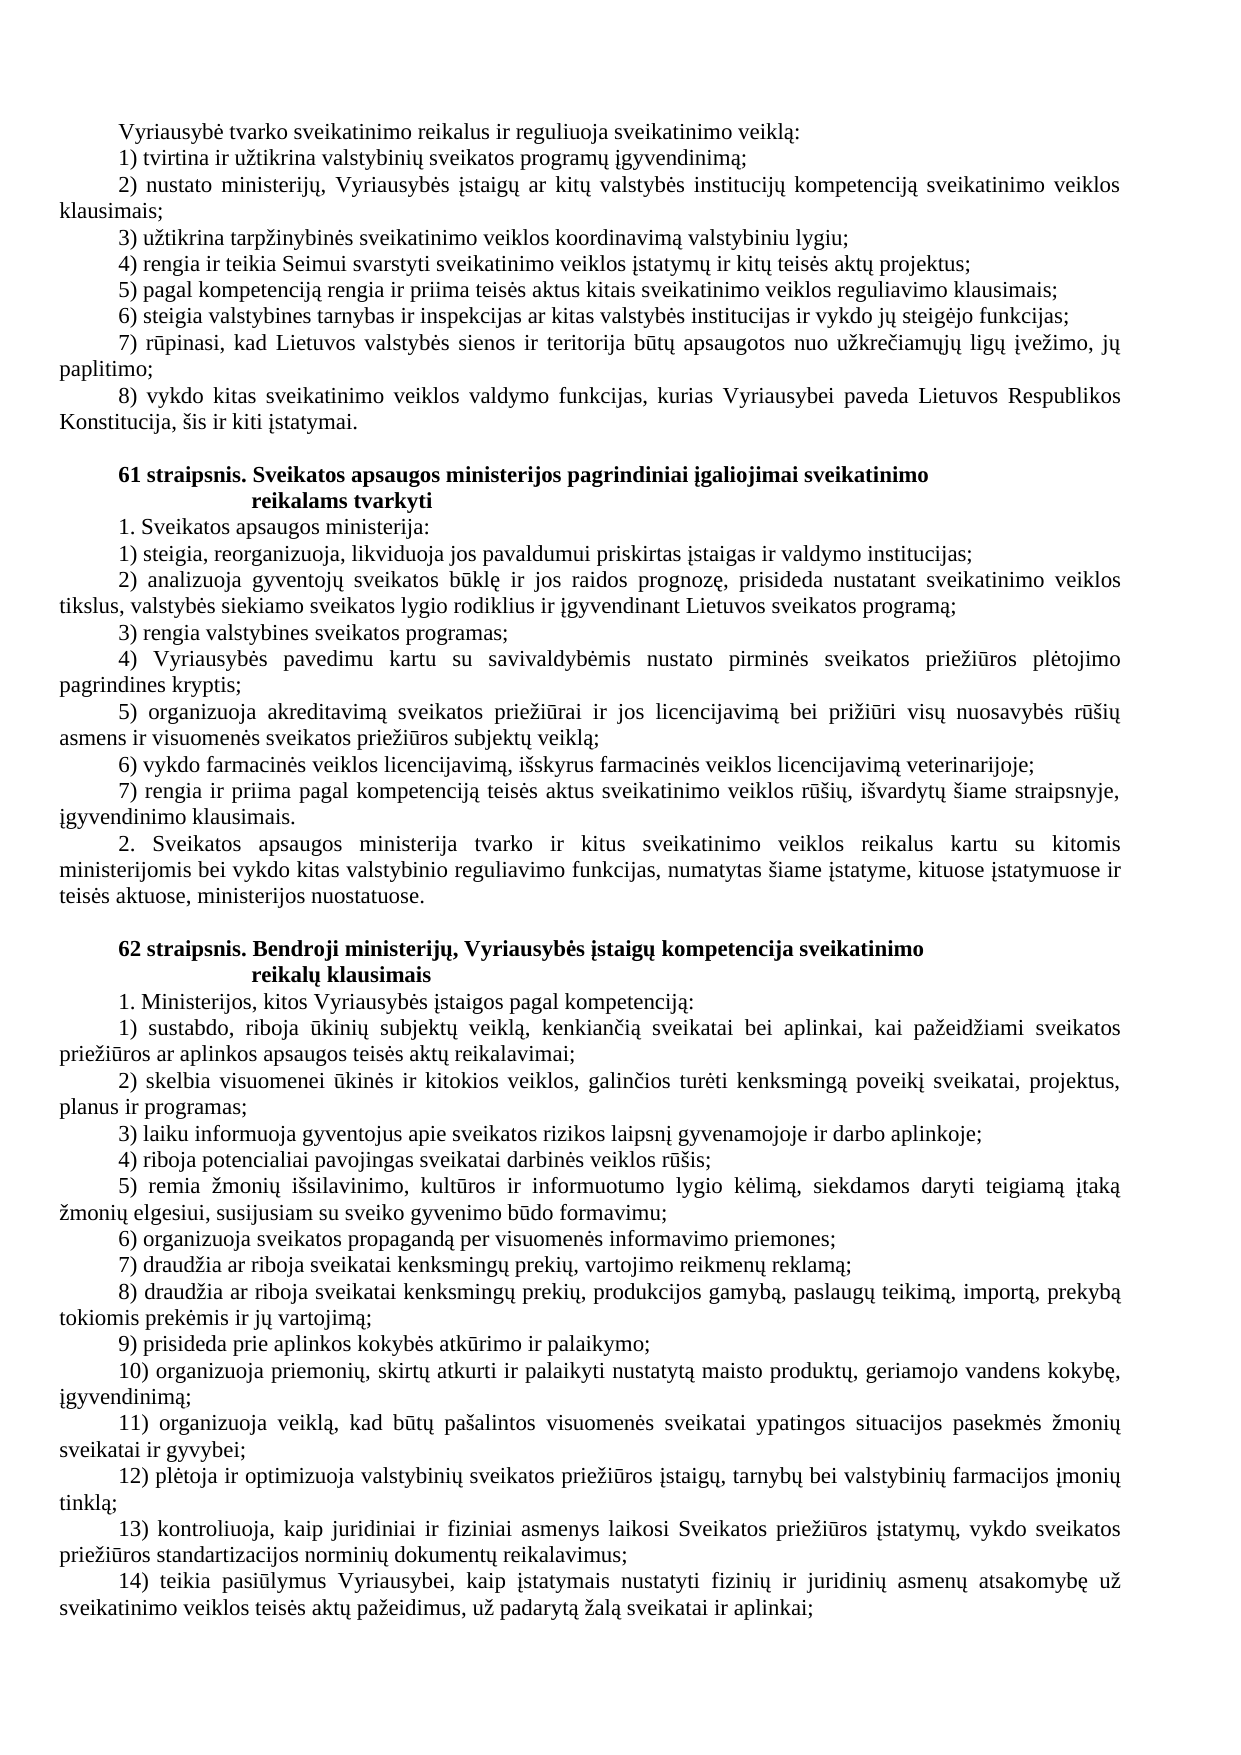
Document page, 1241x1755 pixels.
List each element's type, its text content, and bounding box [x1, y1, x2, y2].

text 1. Ministerijos, kitos Vyriausybės įstaigos pagal kompetenciją: [59, 988, 1122, 1014]
text 4) riboja potencialiai pavojingas sveikatai darbinės veiklos rūšis; [59, 1146, 1122, 1172]
text 11) organizuoja veiklą, kad būtų pašalintos visuomenės sveikatai ypatingos situacijos pasekmės žmonių sveikatai ir gyvybei; [59, 1409, 1122, 1462]
text 14) teikia pasiūlymus Vyriausybei, kaip įstatymais nustatyti fizinių ir juridinių asmenų atsakomybę už sveikatinimo veiklos teisės aktų pažeidimus, už padarytą žalą sveikatai ir aplinkai; [59, 1568, 1122, 1620]
text 4) Vyriausybės pavedimu kartu su savivaldybėmis nustato pirminės sveikatos priežiūros plėtojimo pagrindines kryptis; [59, 645, 1122, 698]
text 3) rengia valstybines sveikatos programas; [59, 619, 1122, 645]
text 4) rengia ir teikia Seimui svarstyti sveikatinimo veiklos įstatymų ir kitų teisės aktų projektus; [59, 250, 1122, 276]
text Vyriausybė tvarko sveikatinimo reikalus ir reguliuoja sveikatinimo veiklą: [59, 118, 1122, 144]
text 62 straipsnis. Bendroji ministerijų, Vyriausybės įstaigų kompetencija sveikatinimo [118, 935, 1122, 961]
text 3) užtikrina tarpžinybinės sveikatinimo veiklos koordinavimą valstybiniu lygiu; [59, 223, 1122, 250]
text 9) prisideda prie aplinkos kokybės atkūrimo ir palaikymo; [59, 1330, 1122, 1357]
text 5) organizuoja akreditavimą sveikatos priežiūrai ir jos licencijavimą bei prižiūri visų nuosavybės rūšių asmens ir visuomenės sveikatos priežiūros subjektų veiklą; [59, 698, 1122, 751]
text 6) organizuoja sveikatos propagandą per visuomenės informavimo priemones; [59, 1225, 1122, 1251]
text 1) sustabdo, riboja ūkinių subjektų veiklą, kenkiančią sveikatai bei aplinkai, kai pažeidžiami sveikatos priežiūros ar aplinkos apsaugos teisės aktų reikalavimai; [59, 1014, 1122, 1067]
text 7) draudžia ar riboja sveikatai kenksmingų prekių, vartojimo reikmenų reklamą; [59, 1251, 1122, 1278]
text 8) vykdo kitas sveikatinimo veiklos valdymo funkcijas, kurias Vyriausybei paveda Lietuvos Respublikos Konstitucija, šis ir kiti įstatymai. [59, 382, 1122, 434]
text 2) nustato ministerijų, Vyriausybės įstaigų ar kitų valstybės institucijų kompetenciją sveikatinimo veiklos klausimais; [59, 171, 1122, 223]
text 1) steigia, reorganizuoja, likviduoja jos pavaldumui priskirtas įstaigas ir valdymo institucijas; [59, 540, 1122, 566]
text 5) remia žmonių išsilavinimo, kultūros ir informuotumo lygio kėlimą, siekdamos daryti teigiamą įtaką žmonių elgesiui, susijusiam su sveiko gyvenimo būdo formavimu; [59, 1172, 1122, 1225]
text 2. Sveikatos apsaugos ministerija tvarko ir kitus sveikatinimo veiklos reikalus kartu su kitomis ministerijomis bei vykdo kitas valstybinio reguliavimo funkcijas, numatytas šiame įstatyme, kituose įstatymuose ir teisės aktuose, ministerijos nuostatuose. [59, 830, 1122, 909]
text 2) analizuoja gyventojų sveikatos būklę ir jos raidos prognozę, prisideda nustatant sveikatinimo veiklos tikslus, valstybės siekiamo sveikatos lygio rodiklius ir įgyvendinant Lietuvos sveikatos programą; [59, 566, 1122, 619]
text 3) laiku informuoja gyventojus apie sveikatos rizikos laipsnį gyvenamojoje ir darbo aplinkoje; [59, 1119, 1122, 1146]
text 1. Sveikatos apsaugos ministerija: [59, 513, 1122, 540]
text 6) steigia valstybines tarnybas ir inspekcijas ar kitas valstybės institucijas ir vykdo jų steigėjo funkcijas; [59, 303, 1122, 329]
text 61 straipsnis. Sveikatos apsaugos ministerijos pagrindiniai įgaliojimai sveikatinimo [118, 461, 1122, 487]
text reikalų klausimais [251, 961, 1122, 988]
text 2) skelbia visuomenei ūkinės ir kitokios veiklos, galinčios turėti kenksmingą poveikį sveikatai, projektus, planus ir programas; [59, 1067, 1122, 1119]
text 13) kontroliuoja, kaip juridiniai ir fiziniai asmenys laikosi Sveikatos priežiūros įstatymų, vykdo sveikatos priežiūros standartizacijos norminių dokumentų reikalavimus; [59, 1515, 1122, 1568]
text reikalams tvarkyti [251, 487, 1122, 513]
text 6) vykdo farmacinės veiklos licencijavimą, išskyrus farmacinės veiklos licencijavimą veterinarijoje; [59, 751, 1122, 777]
text 1) tvirtina ir užtikrina valstybinių sveikatos programų įgyvendinimą; [59, 144, 1122, 171]
text 10) organizuoja priemonių, skirtų atkurti ir palaikyti nustatytą maisto produktų, geriamojo vandens kokybę, įgyvendinimą; [59, 1357, 1122, 1409]
text 7) rengia ir priima pagal kompetenciją teisės aktus sveikatinimo veiklos rūšių, išvardytų šiame straipsnyje, įgyvendinimo klausimais. [59, 777, 1122, 830]
text 5) pagal kompetenciją rengia ir priima teisės aktus kitais sveikatinimo veiklos reguliavimo klausimais; [59, 276, 1122, 303]
text 12) plėtoja ir optimizuoja valstybinių sveikatos priežiūros įstaigų, tarnybų bei valstybinių farmacijos įmonių tinklą; [59, 1462, 1122, 1515]
text 7) rūpinasi, kad Lietuvos valstybės sienos ir teritorija būtų apsaugotos nuo užkrečiamųjų ligų įvežimo, jų paplitimo; [59, 329, 1122, 382]
text 8) draudžia ar riboja sveikatai kenksmingų prekių, produkcijos gamybą, paslaugų teikimą, importą, prekybą tokiomis prekėmis ir jų vartojimą; [59, 1278, 1122, 1330]
